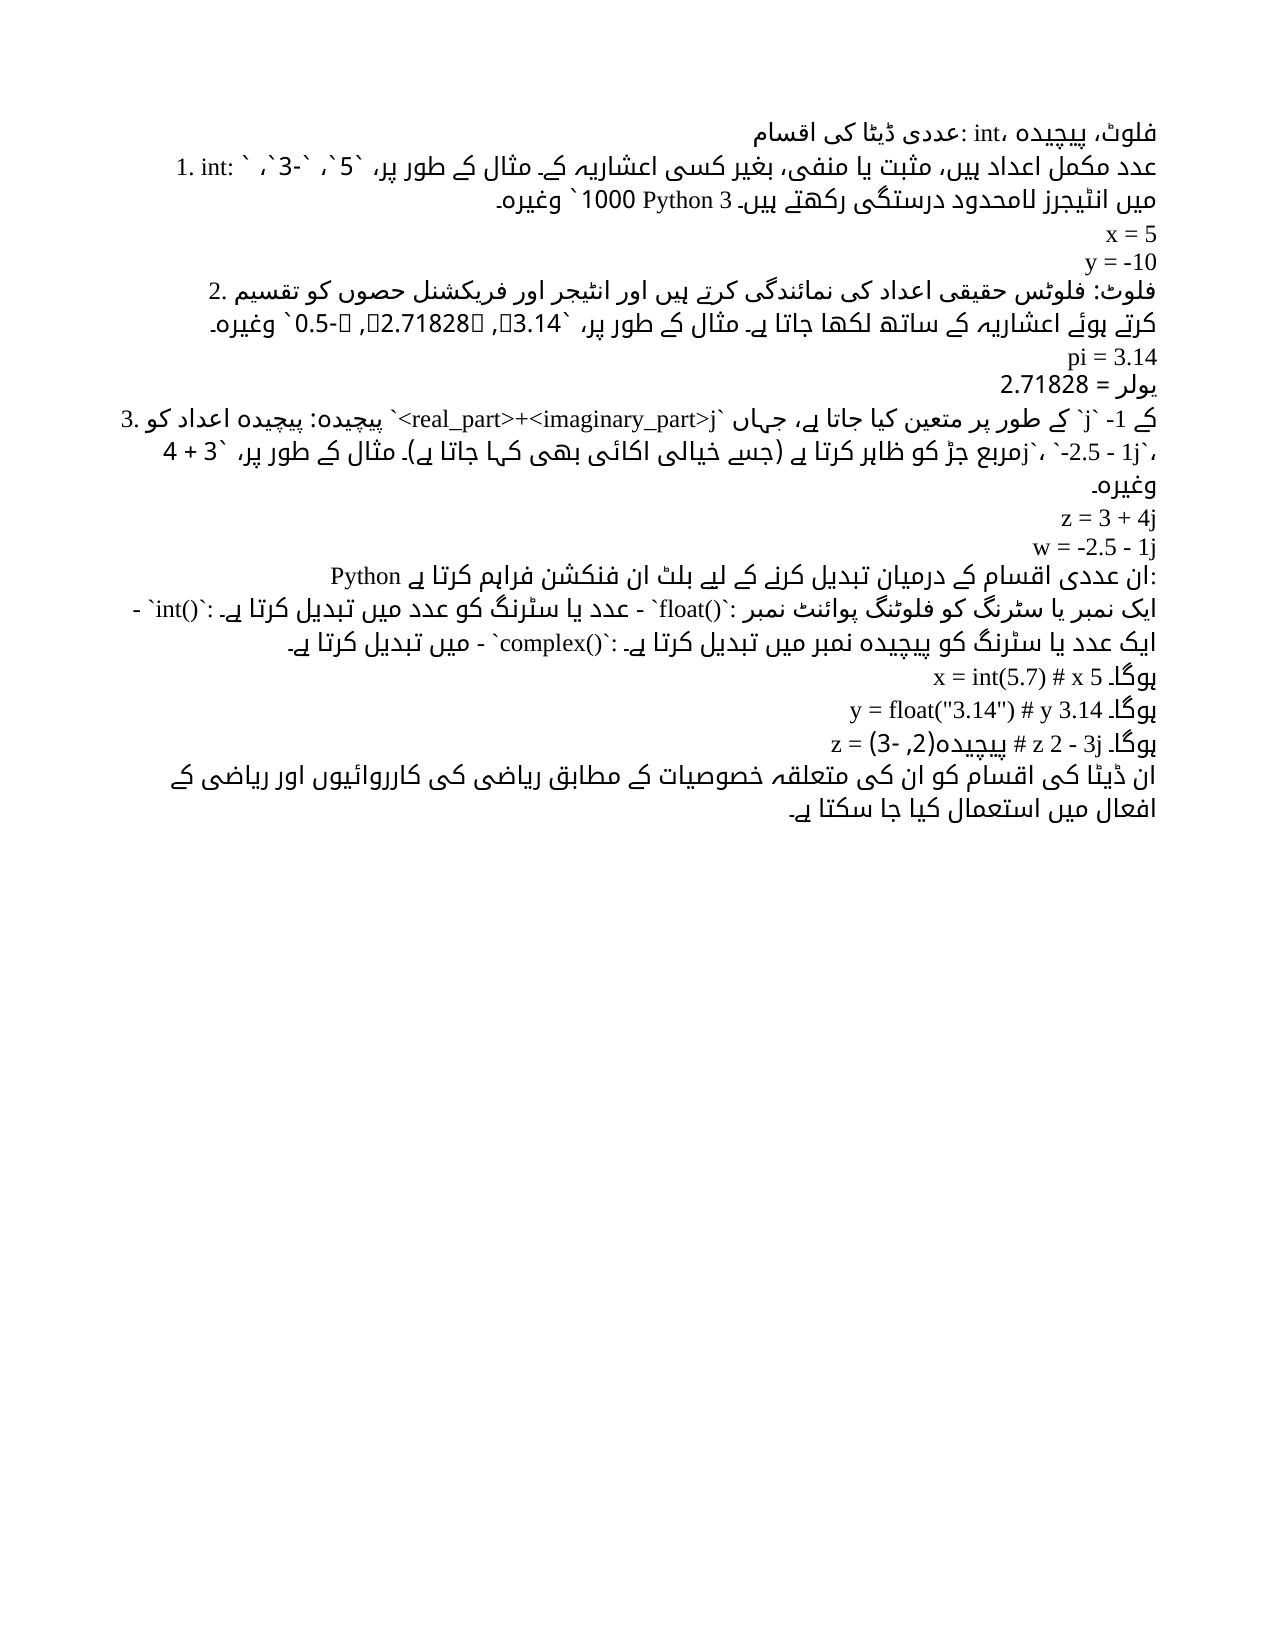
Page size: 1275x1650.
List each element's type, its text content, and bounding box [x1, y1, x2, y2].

text w = -2.5 - 1j [118, 532, 1157, 561]
text x = int(5.7) # x 5 ہوگا۔ [118, 662, 1157, 695]
text z = 3 + 4j [118, 503, 1157, 532]
text عددی ڈیٹا کی اقسام: int، فلوٹ، پیچیدہ [118, 118, 1157, 152]
text 3. پیچیدہ: پیچیدہ اعداد کو `<real_part>+<imaginary_part>j` کے طور پر متعین کیا جاتا ہے، جہاں `j` -1 کے مربع جڑ کو ظاہر کرتا ہے (جسے خیالی اکائی بھی کہا جاتا ہے)۔ مثال کے طور پر، `3 + 4j`، `-2.5 - 1j`، وغیرہ۔ [118, 404, 1157, 503]
text ان ڈیٹا کی اقسام کو ان کی متعلقہ خصوصیات کے مطابق ریاضی کی کارروائیوں اور ریاضی کے افعال میں استعمال کیا جا سکتا ہے۔ [118, 762, 1157, 827]
text یولر = 2.71828 [118, 371, 1157, 404]
text z = پیچیدہ(2, -3) # z 2 - 3j ہوگا۔ [118, 729, 1157, 762]
text 1. int: عدد مکمل اعداد ہیں، مثبت یا منفی، بغیر کسی اعشاریہ کے۔ مثال کے طور پر، `5`، `-3`، `1000` وغیرہ۔ Python 3 میں انٹیجرز لامحدود درستگی رکھتے ہیں۔ [118, 152, 1157, 219]
text pi = 3.14 [118, 342, 1157, 371]
text x = 5 [118, 219, 1157, 247]
text y = float("3.14") # y 3.14 ہوگا۔ [118, 695, 1157, 729]
text 2. فلوٹ: فلوٹس حقیقی اعداد کی نمائندگی کرتے ہیں اور انٹیجر اور فریکشنل حصوں کو تقسیم کرتے ہوئے اعشاریہ کے ساتھ لکھا جاتا ہے۔ مثال کے طور پر، `3.14`, `2.71828`, `-0.5` وغیرہ۔ [118, 276, 1157, 342]
text y = -10 [118, 247, 1157, 276]
text Python ان عددی اقسام کے درمیان تبدیل کرنے کے لیے بلٹ ان فنکشن فراہم کرتا ہے: [118, 561, 1157, 594]
text - `int()`: عدد یا سٹرنگ کو عدد میں تبدیل کرتا ہے۔ - `float()`: ایک نمبر یا سٹرنگ کو فلوٹنگ پوائنٹ نمبر میں تبدیل کرتا ہے۔ - `complex()`: ایک عدد یا سٹرنگ کو پیچیدہ نمبر میں تبدیل کرتا ہے۔ [118, 594, 1157, 662]
